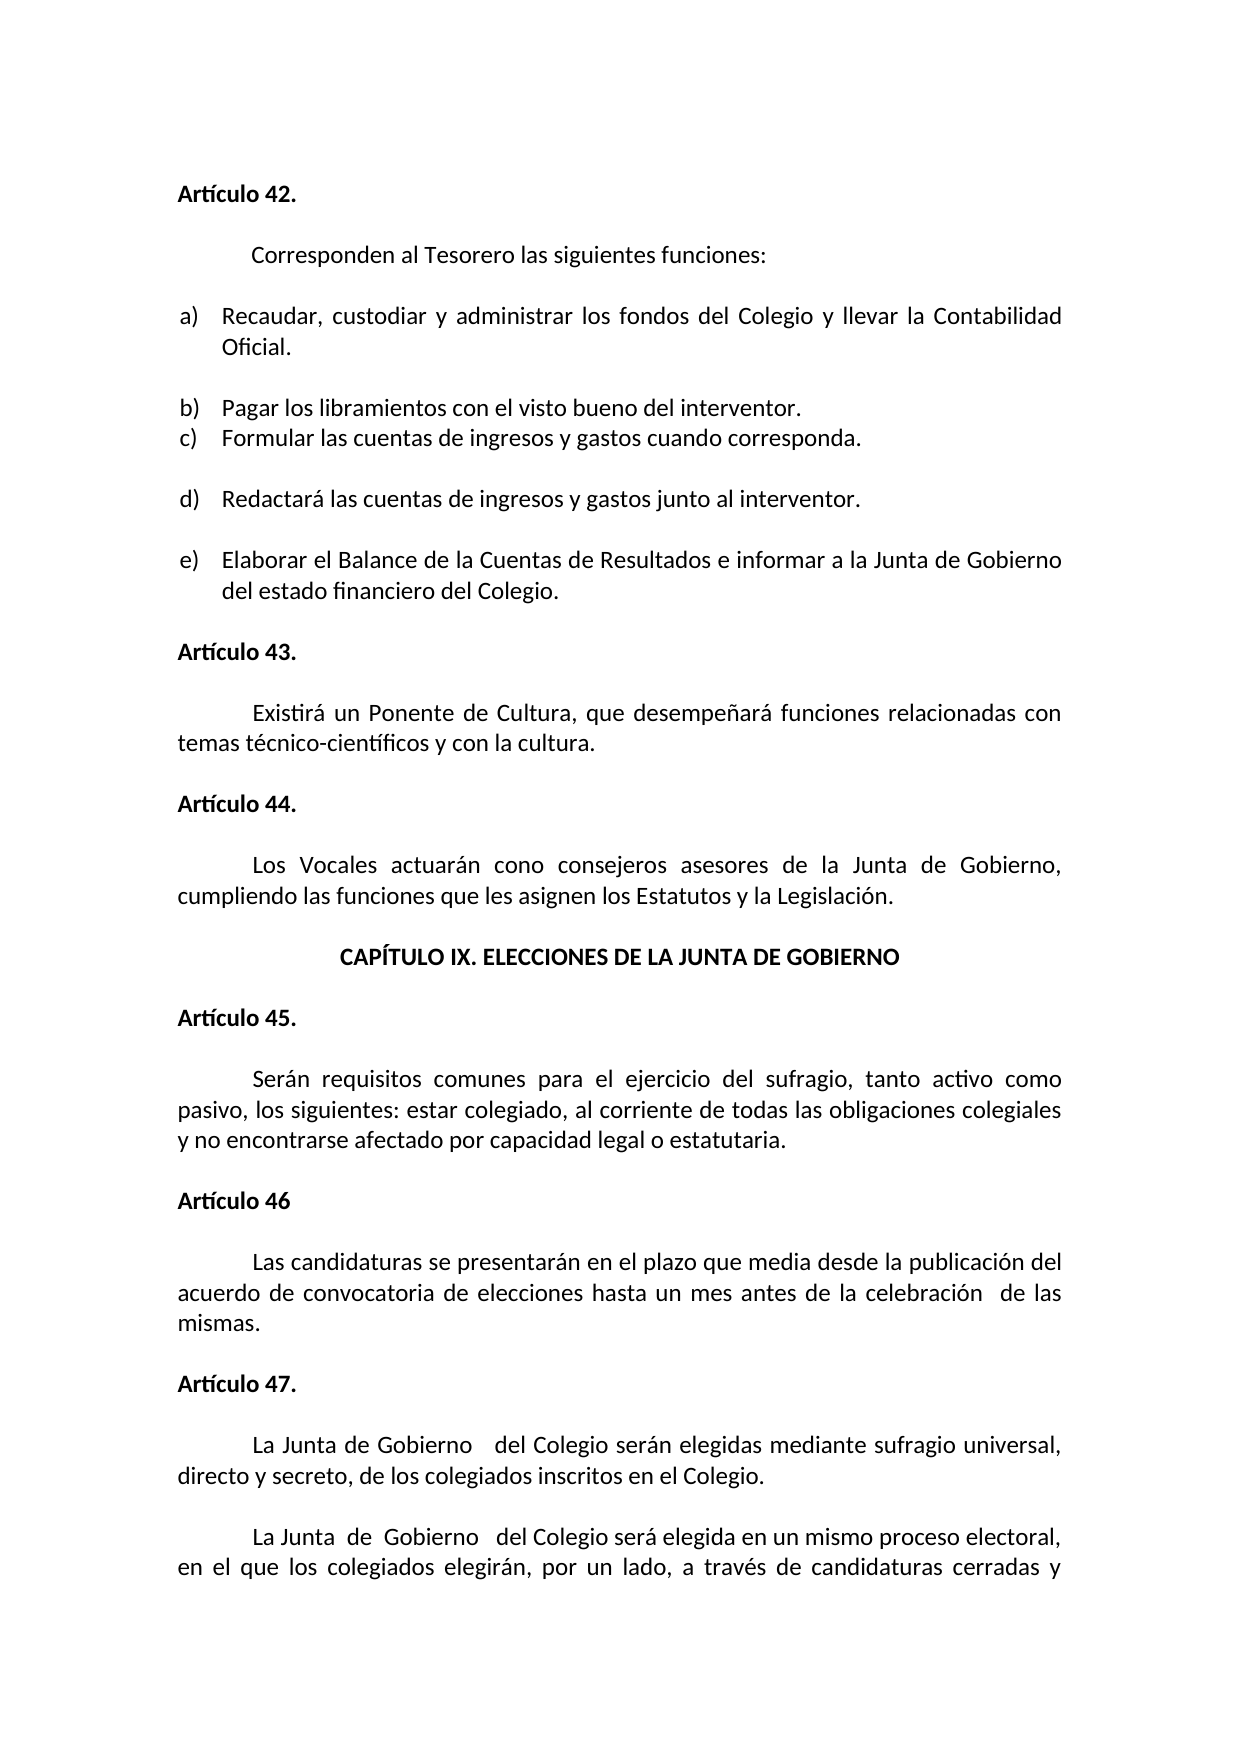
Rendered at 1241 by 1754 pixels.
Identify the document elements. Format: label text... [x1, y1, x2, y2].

subtitle Serán requisitos comunes para el ejercicio del sufragio, tanto activo como pasivo, los siguientes: estar colegiado, al corriente de todas las obligaciones colegiales y no encontrarse afectado por capacidad legal o estatutaria. [177, 1063, 1063, 1155]
subtitle Las candidaturas se presentarán en el plazo que media desde la publicación del acuerdo de convocatoria de elecciones hasta un mes antes de la celebración de las mismas. [177, 1246, 1063, 1338]
subtitle Elaborar el Balance de la Cuentas de Resultados e informar a la Junta de Gobierno del estado financiero del Colegio. [179, 544, 1063, 605]
subtitle Redactará las cuentas de ingresos y gastos junto al interventor. [179, 483, 1063, 514]
subtitle Artículo 43. [177, 636, 1063, 666]
subtitle Formular las cuentas de ingresos y gastos cuando corresponda. [179, 422, 1063, 453]
subtitle Artículo 45. [177, 1002, 1063, 1033]
subtitle La Junta de Gobierno del Colegio será elegida en un mismo proceso electoral, en el que los colegiados elegirán, por un lado, a través de candidaturas cerradas y [177, 1521, 1063, 1582]
subtitle Artículo 42. [177, 178, 1063, 209]
subtitle Artículo 46 [177, 1185, 1063, 1216]
subtitle Los Vocales actuarán cono consejeros asesores de la Junta de Gobierno, cumpliendo las funciones que les asignen los Estatutos y la Legislación. [177, 849, 1063, 911]
subtitle Corresponden al Tesorero las siguientes funciones: [177, 239, 1063, 270]
subtitle Artículo 47. [177, 1368, 1063, 1399]
subtitle Pagar los libramientos con el visto bueno del interventor. [179, 392, 1063, 422]
subtitle CAPÍTULO IX. ELECCIONES DE LA JUNTA DE GOBIERNO [177, 941, 1063, 972]
subtitle Existirá un Ponente de Cultura, que desempeñará funciones relacionadas con temas técnico-científicos y con la cultura. [177, 697, 1063, 758]
subtitle La Junta de Gobierno del Colegio serán elegidas mediante sufragio universal, directo y secreto, de los colegiados inscritos en el Colegio. [177, 1429, 1063, 1491]
subtitle Recaudar, custodiar y administrar los fondos del Colegio y llevar la Contabilidad Oficial. [179, 300, 1063, 361]
subtitle Artículo 44. [177, 788, 1063, 819]
